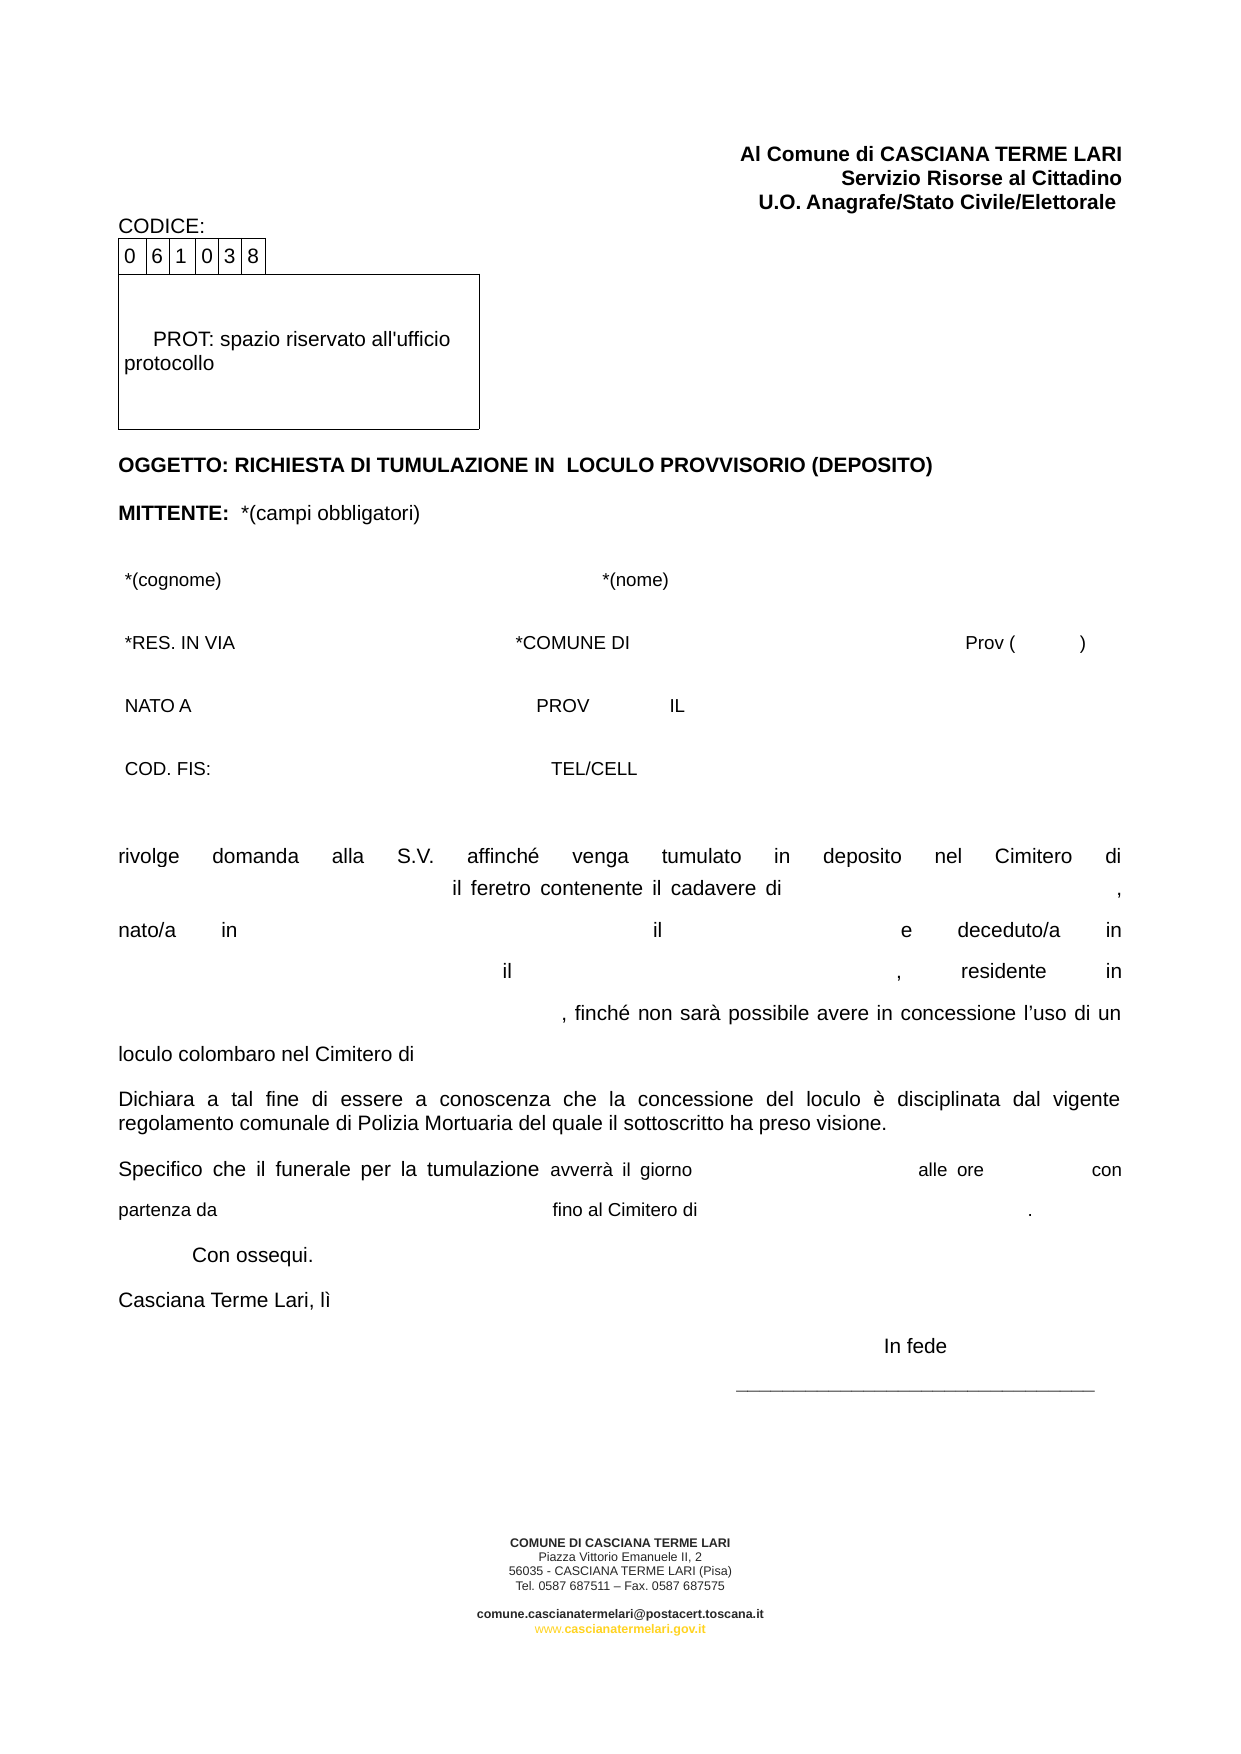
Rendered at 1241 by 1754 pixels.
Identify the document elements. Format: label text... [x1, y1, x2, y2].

table_header 0 [196, 239, 218, 273]
table_header 6 [147, 239, 169, 273]
table_header 3 [219, 239, 241, 273]
table_header 1 [170, 239, 195, 273]
text Dichiara a tal fine di essere a conoscenza che la concessione del loculo è disciplinata dal vigente regolamento comunale di Polizia Mortuaria del quale il sottoscritto ha preso visione. [118, 1087, 1122, 1135]
text OGGETTO: RICHIESTA DI TUMULAZIONE IN LOCULO PROVVISORIO (DEPOSITO) [118, 453, 1122, 477]
text Specifico che il funerale per la tumulazione avverrà il giorno alle ore con partenza da fino al Cimitero di . [1028, 1148, 1122, 1231]
text Specifico che il funerale per la tumulazione avverrà il giorno alle ore con partenza da fino al Cimitero di . [909, 1148, 994, 1189]
table_header 0 [119, 239, 146, 273]
text MITTENTE: *(campi obbligatori) [118, 501, 1122, 525]
text CODICE: [118, 214, 1122, 238]
text Casciana Terme Lari, lì [118, 1279, 337, 1321]
table_header 8 [242, 239, 265, 273]
text In fede [709, 1333, 1122, 1357]
table_header *(cognome) *(nome) *RES. IN VIA *COMUNE DI Prov ( ) NATO A PROV IL COD. FIS: TEL/CELL [119, 525, 1123, 796]
text rivolge domanda alla S.V. affinché venga tumulato in deposito nel Cimitero di il feretro contenente il cadavere di , nato/a in il e deceduto/a in il , residente in , finché non sarà possibile avere in concessione l’uso di un loculo colombaro nel Cimitero di [118, 843, 1122, 1075]
text Con ossequi. [118, 1243, 1122, 1267]
text [543, 1279, 1122, 1321]
text _______________________________ [709, 1370, 1122, 1394]
table_header PROT: spazio riservato all'ufficio protocollo [119, 275, 479, 429]
text Al Comune di CASCIANA TERME LARI [118, 142, 1122, 166]
text Servizio Risorse al Cittadino [118, 166, 1122, 190]
text U.O. Anagrafe/Stato Civile/Elettorale [118, 190, 1122, 214]
text Specifico che il funerale per la tumulazione avverrà il giorno alle ore con partenza da fino al Cimitero di . [118, 1148, 703, 1231]
